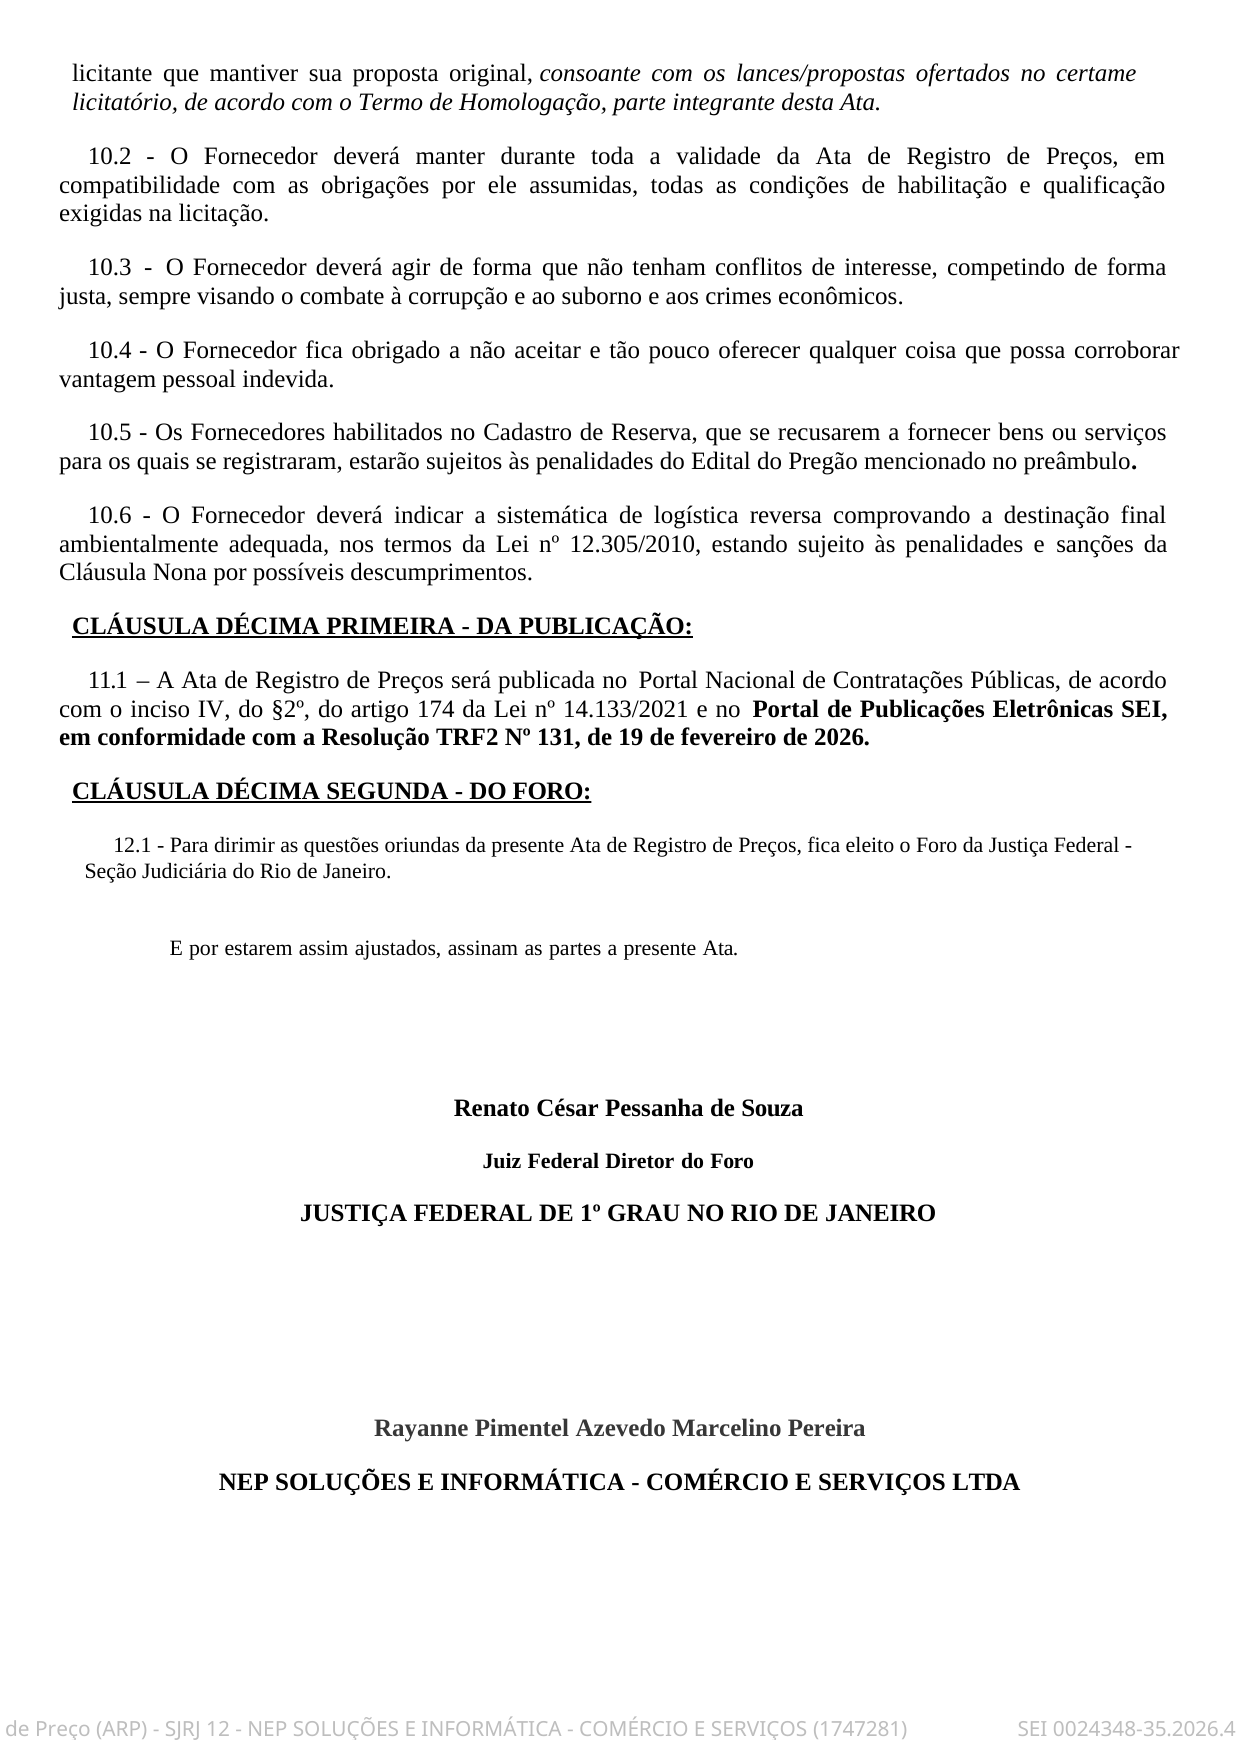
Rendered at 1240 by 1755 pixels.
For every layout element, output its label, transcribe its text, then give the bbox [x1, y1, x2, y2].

subtitle CLÁUSULA DÉCIMA PRIMEIRA - DA PUBLICAÇÃO: [72, 611, 1181, 640]
text JUSTIÇA FEDERAL DE 1º GRAU NO RIO DE JANEIRO [74, 1198, 1163, 1226]
list - O Fornecedor deverá manter durante toda a validade da Ata de Registro de Preços, em compatibilidade com as obrigações por ele assumidas, todas as condições de habilitação e qualificação exigidas na licitação. [59, 141, 1167, 227]
subtitle NEP SOLUÇÕES E INFORMÁTICA - COMÉRCIO E SERVIÇOS LTDA [76, 1467, 1163, 1495]
list - O Fornecedor deverá agir de forma que não tenham conflitos de interesse, competindo de forma justa, sempre visando o combate à corrupção e ao suborno e aos crimes econômicos. [59, 252, 1168, 310]
list - O Fornecedor fica obrigado a não aceitar e tão pouco oferecer qualquer coisa que possa corroborar vantagem pessoal indevida. [59, 335, 1181, 392]
text Rayanne Pimentel Azevedo Marcelino Pereira [77, 1413, 1163, 1442]
text E por estarem assim ajustados, assinam as partes a presente Ata. [169, 935, 1181, 960]
list - Os Fornecedores habilitados no Cadastro de Reserva, que se recusarem a fornecer bens ou serviços para os quais se registraram, estarão sujeitos às penalidades do Edital do Pregão mencionado no preâmbulo. [59, 417, 1168, 475]
list – A Ata de Registro de Preços será publicada no Portal Nacional de Contratações Públicas, de acordo com o inciso IV, do §2º, do artigo 174 da Lei nº 14.133/2021 e no Portal de Publicações Eletrônicas SEI, em conformidade com a Resolução TRF2 Nº 131, de 19 de fevereiro de 2026. [59, 665, 1168, 751]
text Juiz Federal Diretor do Foro [74, 1148, 1163, 1173]
text licitante que mantiver sua proposta original, consoante com os lances/propostas ofertados no certame licitatório, de acordo com o Termo de Homologação, parte integrante desta Ata. [72, 58, 1181, 116]
subtitle Renato César Pessanha de Souza [77, 1093, 1181, 1121]
subtitle CLÁUSULA DÉCIMA SEGUNDA - DO FORO: [72, 776, 1181, 805]
text 12.1 - Para dirimir as questões oriundas da presente Ata de Registro de Preços, fica eleito o Foro da Justiça Federal - Seção Judiciária do Rio de Janeiro. [84, 832, 1162, 883]
list - O Fornecedor deverá indicar a sistemática de logística reversa comprovando a destinação final ambientalmente adequada, nos termos da Lei nº 12.305/2010, estando sujeito às penalidades e sanções da Cláusula Nona por possíveis descumprimentos. [59, 500, 1167, 586]
